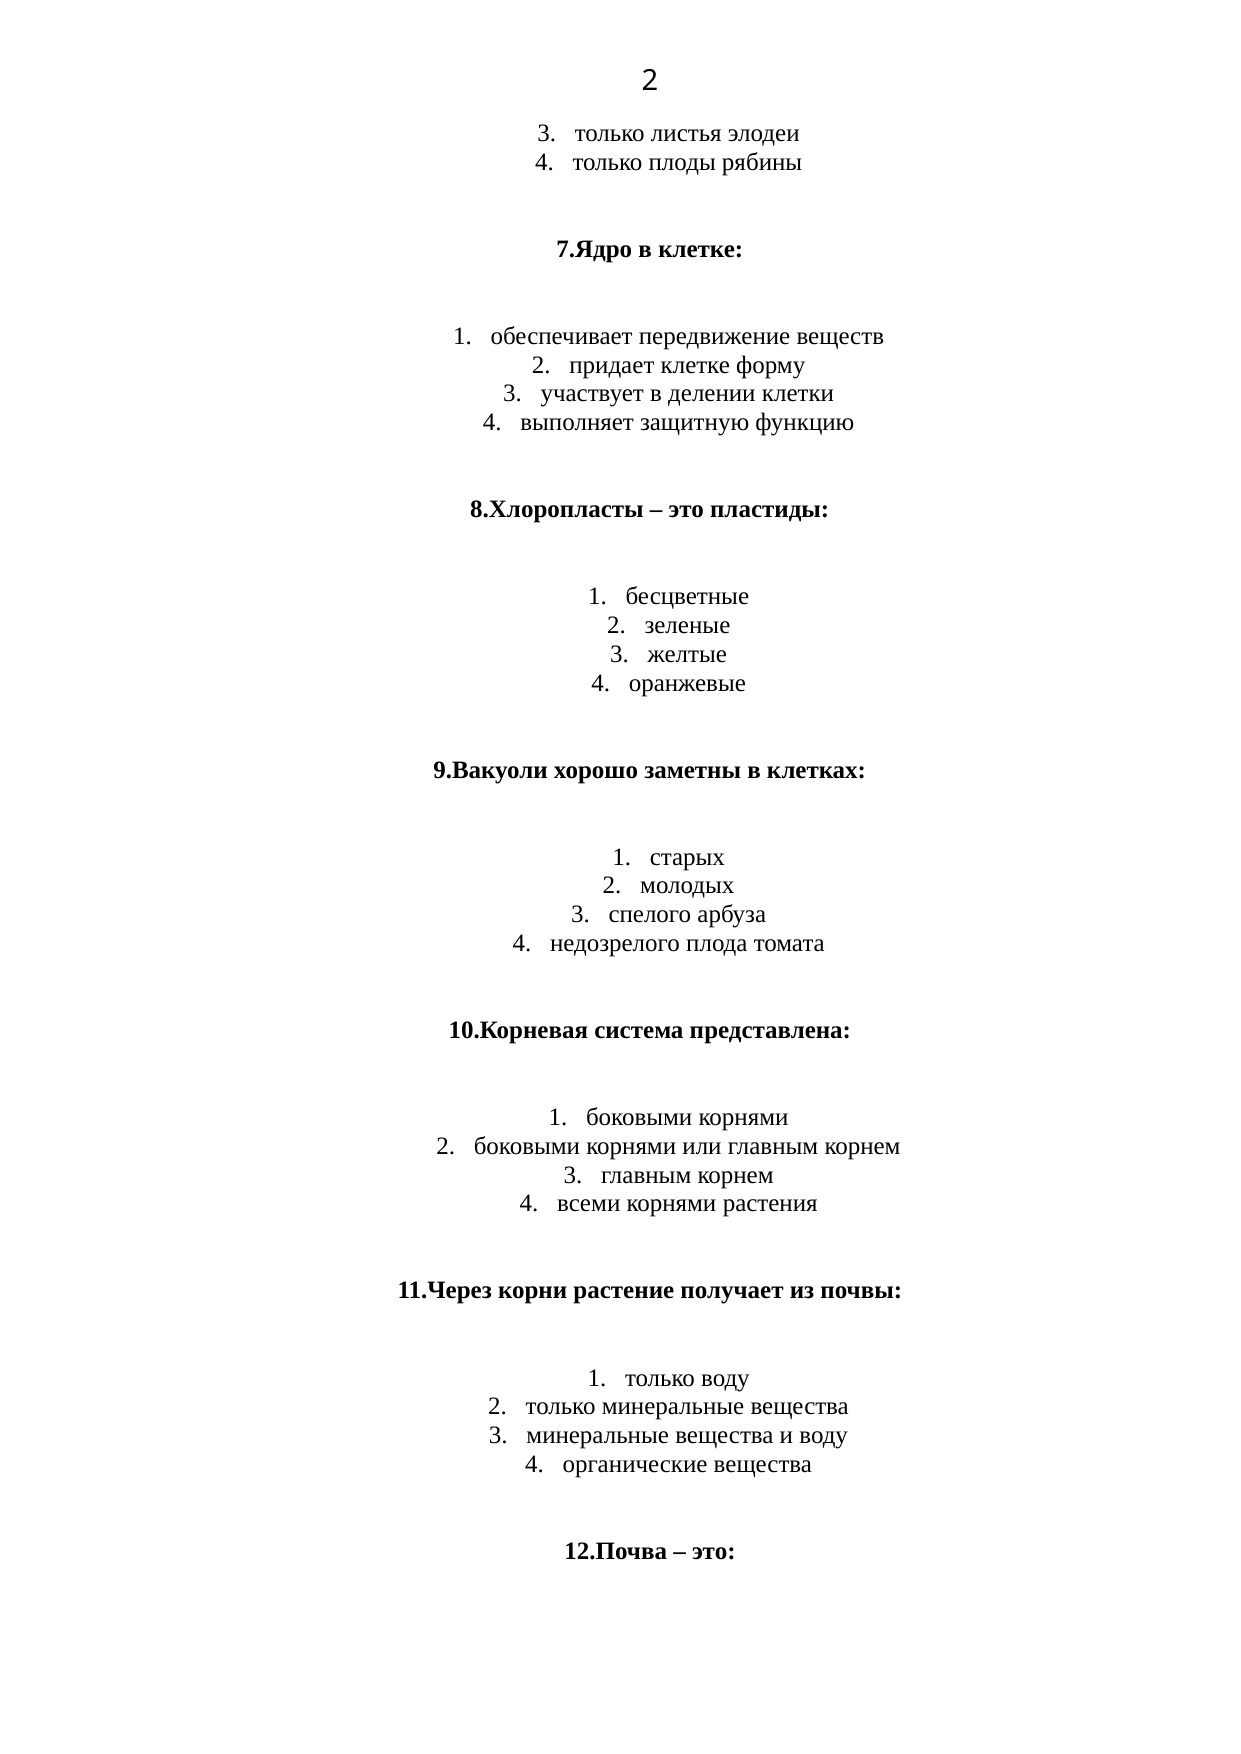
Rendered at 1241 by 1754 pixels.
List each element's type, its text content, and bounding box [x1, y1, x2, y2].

list боковыми корнями [156, 1102, 1181, 1131]
subtitle 10.Корневая система представлена: [118, 1015, 1181, 1044]
list недозрелого плода томата [156, 928, 1181, 957]
list бесцветные [156, 581, 1181, 610]
list главным корнем [156, 1160, 1181, 1188]
list только плоды рябины [156, 147, 1181, 176]
list зеленые [156, 610, 1181, 639]
list обеспечивает передвижение веществ [156, 321, 1181, 350]
list минеральные вещества и воду [156, 1420, 1181, 1449]
list органические вещества [156, 1449, 1181, 1478]
list оранжевые [156, 668, 1181, 696]
list только минеральные вещества [156, 1391, 1181, 1420]
list желтые [156, 639, 1181, 668]
list спелого арбуза [156, 899, 1181, 928]
list только листья элодеи [156, 118, 1181, 147]
list только воду [156, 1363, 1181, 1391]
subtitle 9.Вакуоли хорошо заметны в клетках: [118, 755, 1181, 783]
subtitle 8.Хлоропласты – это пластиды: [118, 494, 1181, 523]
subtitle 11.Через корни растение получает из почвы: [118, 1276, 1181, 1304]
list старых [156, 842, 1181, 871]
subtitle 7.Ядро в клетке: [118, 234, 1181, 263]
list участвует в делении клетки [156, 378, 1181, 407]
list всеми корнями растения [156, 1188, 1181, 1217]
list придает клетке форму [156, 350, 1181, 378]
list молодых [156, 871, 1181, 899]
list боковыми корнями или главным корнем [156, 1131, 1181, 1160]
subtitle 12.Почва – это: [118, 1536, 1181, 1565]
list выполняет защитную функцию [156, 407, 1181, 436]
